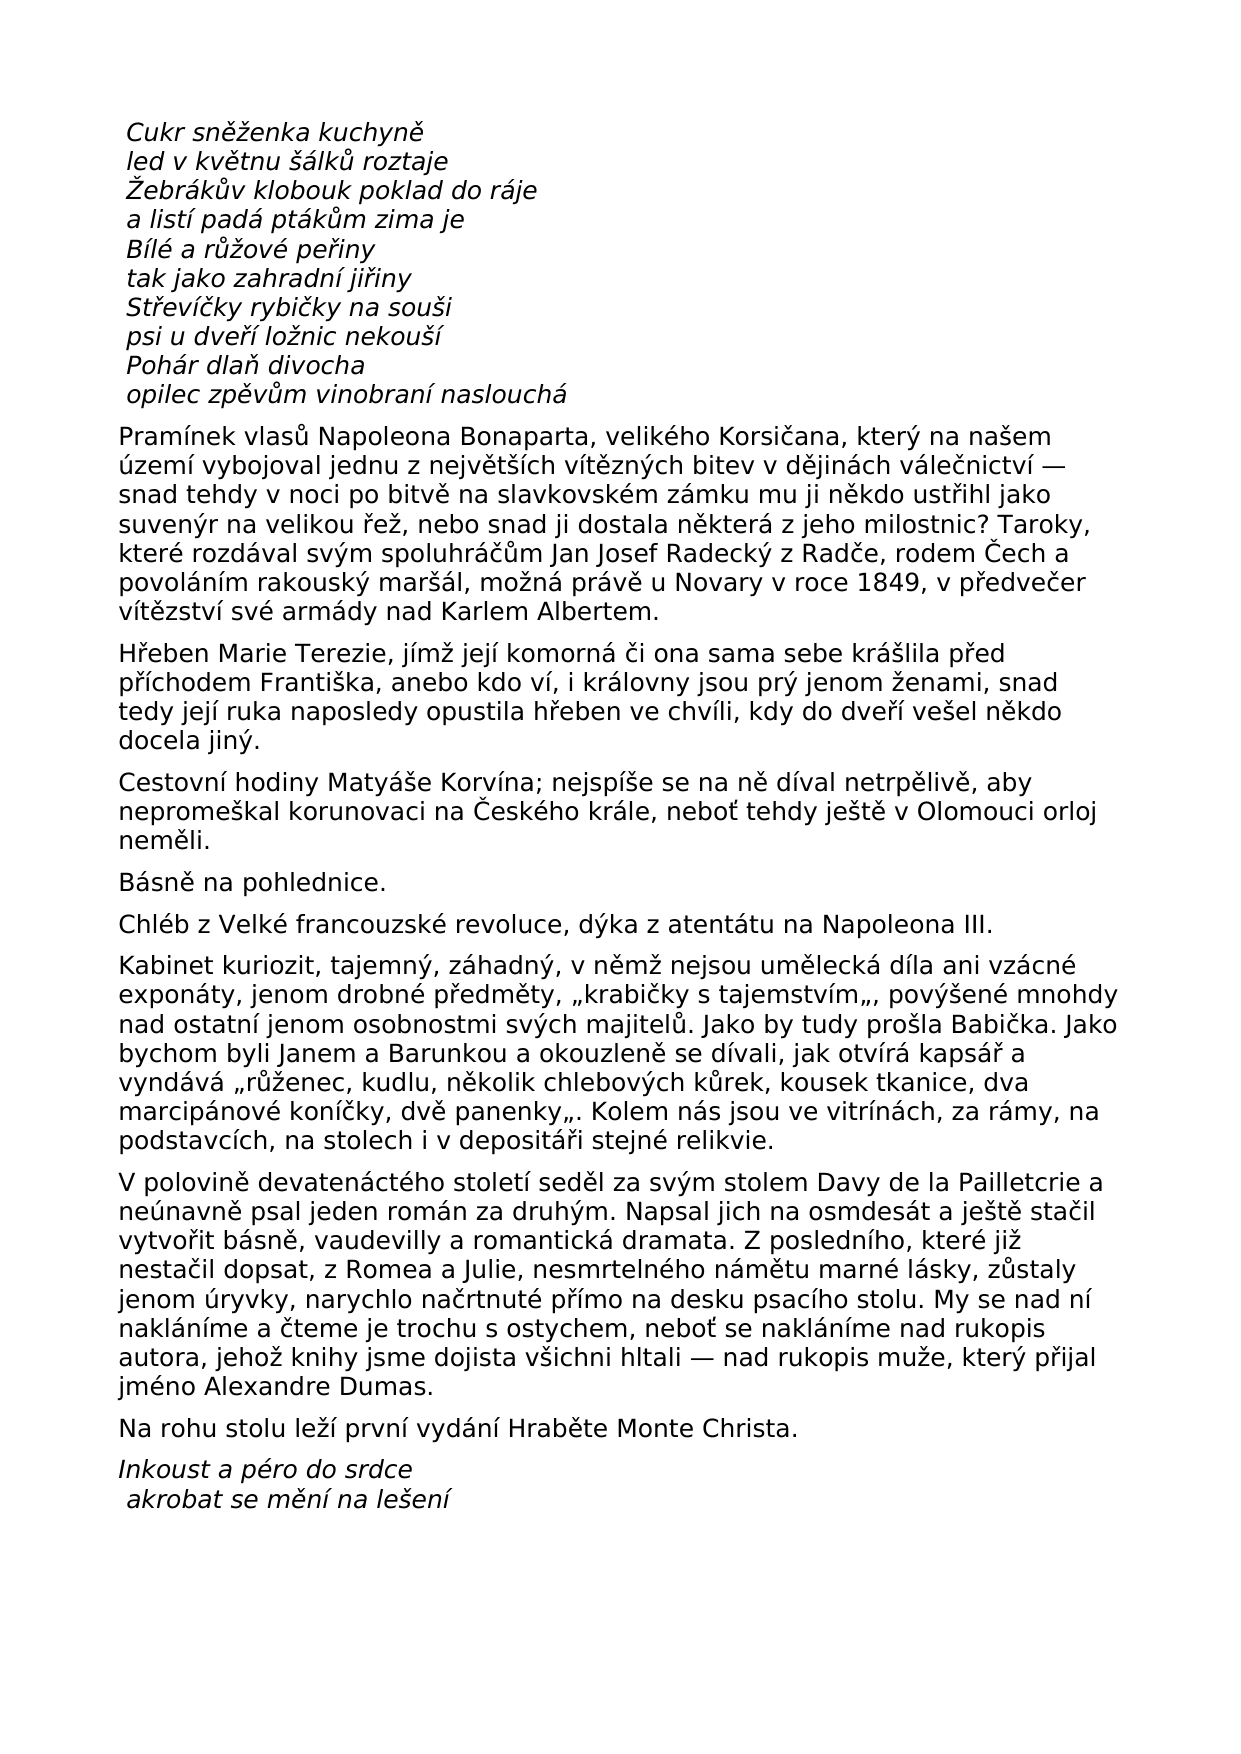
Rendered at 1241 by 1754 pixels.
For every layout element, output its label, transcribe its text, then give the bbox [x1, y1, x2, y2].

text Na rohu stolu leží první vydání Hraběte Monte Christa. [118, 1414, 1122, 1443]
text Cukr sněženka kuchyně led v květnu šálků roztaje Žebrákův klobouk poklad do ráje a listí padá ptákům zima je Bílé a růžové peřiny tak jako zahradní jiřiny Střevíčky rybičky na souši psi u dveří ložnic nekouší Pohár dlaň divocha opilec zpěvům vinobraní naslouchá [118, 118, 1122, 410]
text V polovině devatenáctého století seděl za svým stolem Davy de la Pailletcrie a neúnavně psal jeden román za druhým. Napsal jich na osmdesát a ještě stačil vytvořit básně, vaudevilly a romantická dramata. Z posledního, které již nestačil dopsat, z Romea a Julie, nesmrtelného námětu marné lásky, zůstaly jenom úryvky, narychlo načrtnuté přímo na desku psacího stolu. My se nad ní nakláníme a čteme je trochu s ostychem, neboť se nakláníme nad rukopis autora, jehož knihy jsme dojista všichni hltali — nad rukopis muže, který přijal jméno Alexandre Dumas. [118, 1168, 1122, 1401]
text Kabinet kuriozit, tajemný, záhadný, v němž nejsou umělecká díla ani vzácné exponáty, jenom drobné předměty, „krabičky s tajemstvím„, povýšené mnohdy nad ostatní jenom osobnostmi svých majitelů. Jako by tudy prošla Babička. Jako bychom byli Janem a Barunkou a okouzleně se dívali, jak otvírá kapsář a vyndává „růženec, kudlu, několik chlebových kůrek, kousek tkanice, dva marcipánové koníčky, dvě panenky„. Kolem nás jsou ve vitrínách, za rámy, na podstavcích, na stolech i v depositáři stejné relikvie. [118, 951, 1122, 1156]
text Cestovní hodiny Matyáše Korvína; nejspíše se na ně díval netrpělivě, aby nepromeškal korunovaci na Českého krále, neboť tehdy ještě v Olomouci orloj neměli. [118, 768, 1122, 856]
text Pramínek vlasů Napoleona Bonaparta, velikého Korsičana, který na našem území vybojoval jednu z největších vítězných bitev v dějinách válečnictví — snad tehdy v noci po bitvě na slavkovském zámku mu ji někdo ustřihl jako suvenýr na velikou řež, nebo snad ji dostala některá z jeho milostnic? Taroky, které rozdával svým spoluhráčům Jan Josef Radecký z Radče, rodem Čech a povoláním rakouský maršál, možná právě u Novary v roce 1849, v předvečer vítězství své armády nad Karlem Albertem. [118, 422, 1122, 626]
text Hřeben Marie Terezie, jímž její komorná či ona sama sebe krášlila před příchodem Františka, anebo kdo ví, i královny jsou prý jenom ženami, snad tedy její ruka naposledy opustila hřeben ve chvíli, kdy do dveří vešel někdo docela jiný. [118, 639, 1122, 756]
text Básně na pohlednice. [118, 868, 1122, 897]
text Chléb z Velké francouzské revoluce, dýka z atentátu na Napoleona III. [118, 910, 1122, 939]
text Inkoust a péro do srdce akrobat se mění na lešení [118, 1456, 1122, 1543]
